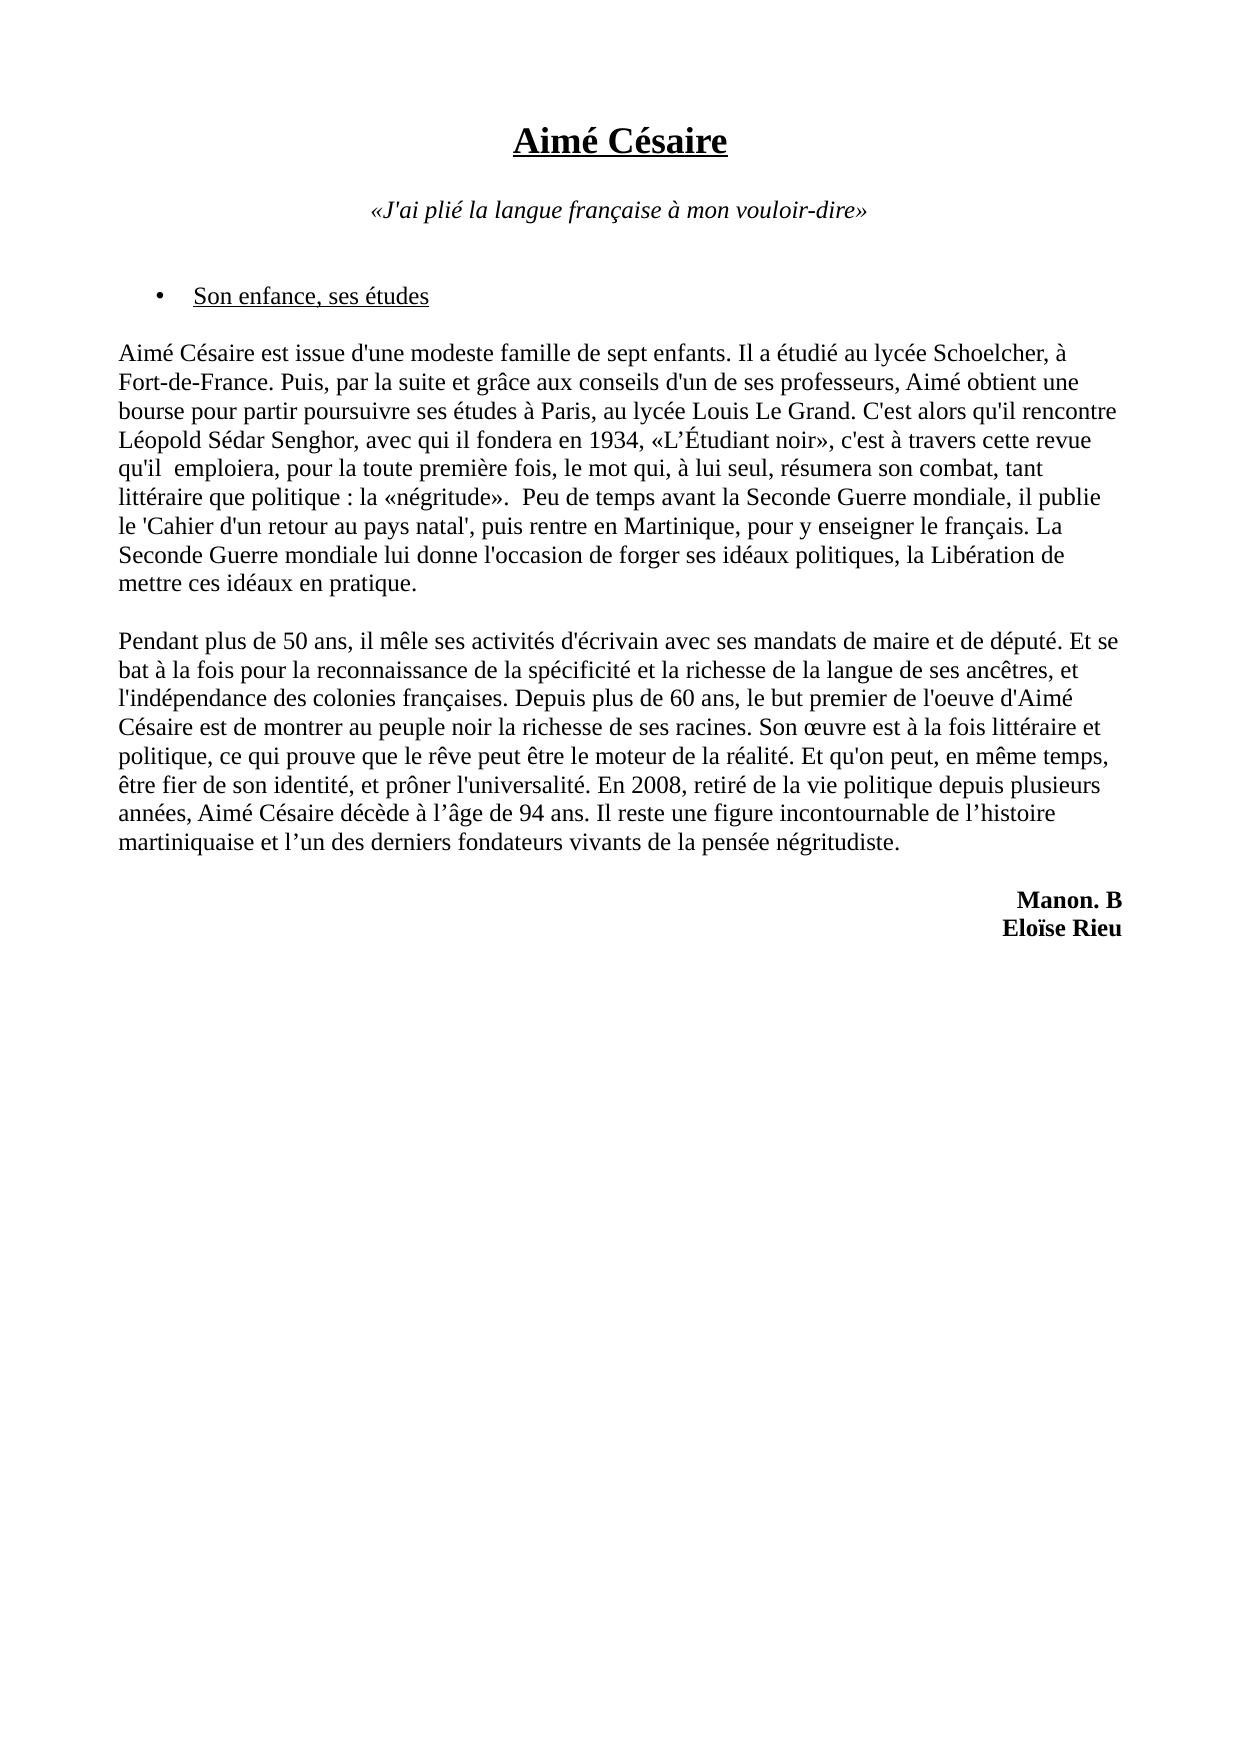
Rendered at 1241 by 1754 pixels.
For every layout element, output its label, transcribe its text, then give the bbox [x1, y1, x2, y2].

list Son enfance, ses études [156, 281, 1122, 310]
text Manon. B [118, 885, 1122, 913]
text «J'ai plié la langue française à mon vouloir-dire» [118, 195, 1122, 223]
text Aimé Césaire [118, 118, 1122, 161]
text Pendant plus de 50 ans, il mêle ses activités d'écrivain avec ses mandats de maire et de député. Et se bat à la fois pour la reconnaissance de la spécificité et la richesse de la langue de ses ancêtres, et l'indépendance des colonies françaises. Depuis plus de 60 ans, le but premier de l'oeuve d'Aimé Césaire est de montrer au peuple noir la richesse de ses racines. Son œuvre est à la fois littéraire et politique, ce qui prouve que le rêve peut être le moteur de la réalité. Et qu'on peut, en même temps, être fier de son identité, et prôner l'universalité. En 2008, retiré de la vie politique depuis plusieurs années, Aimé Césaire décède à l’âge de 94 ans. Il reste une figure incontournable de l’histoire martiniquaise et l’un des derniers fondateurs vivants de la pensée négritudiste. [118, 626, 1122, 856]
text Aimé Césaire est issue d'une modeste famille de sept enfants. Il a étudié au lycée Schoelcher, à Fort-de-France. Puis, par la suite et grâce aux conseils d'un de ses professeurs, Aimé obtient une bourse pour partir poursuivre ses études à Paris, au lycée Louis Le Grand. C'est alors qu'il rencontre Léopold Sédar Senghor, avec qui il fondera en 1934, «L’Étudiant noir», c'est à travers cette revue qu'il emploiera, pour la toute première fois, le mot qui, à lui seul, résumera son combat, tant littéraire que politique : la «négritude». Peu de temps avant la Seconde Guerre mondiale, il publie le 'Cahier d'un retour au pays natal', puis rentre en Martinique, pour y enseigner le français. La Seconde Guerre mondiale lui donne l'occasion de forger ses idéaux politiques, la Libération de mettre ces idéaux en pratique. [118, 338, 1122, 597]
text Eloïse Rieu [118, 913, 1122, 942]
